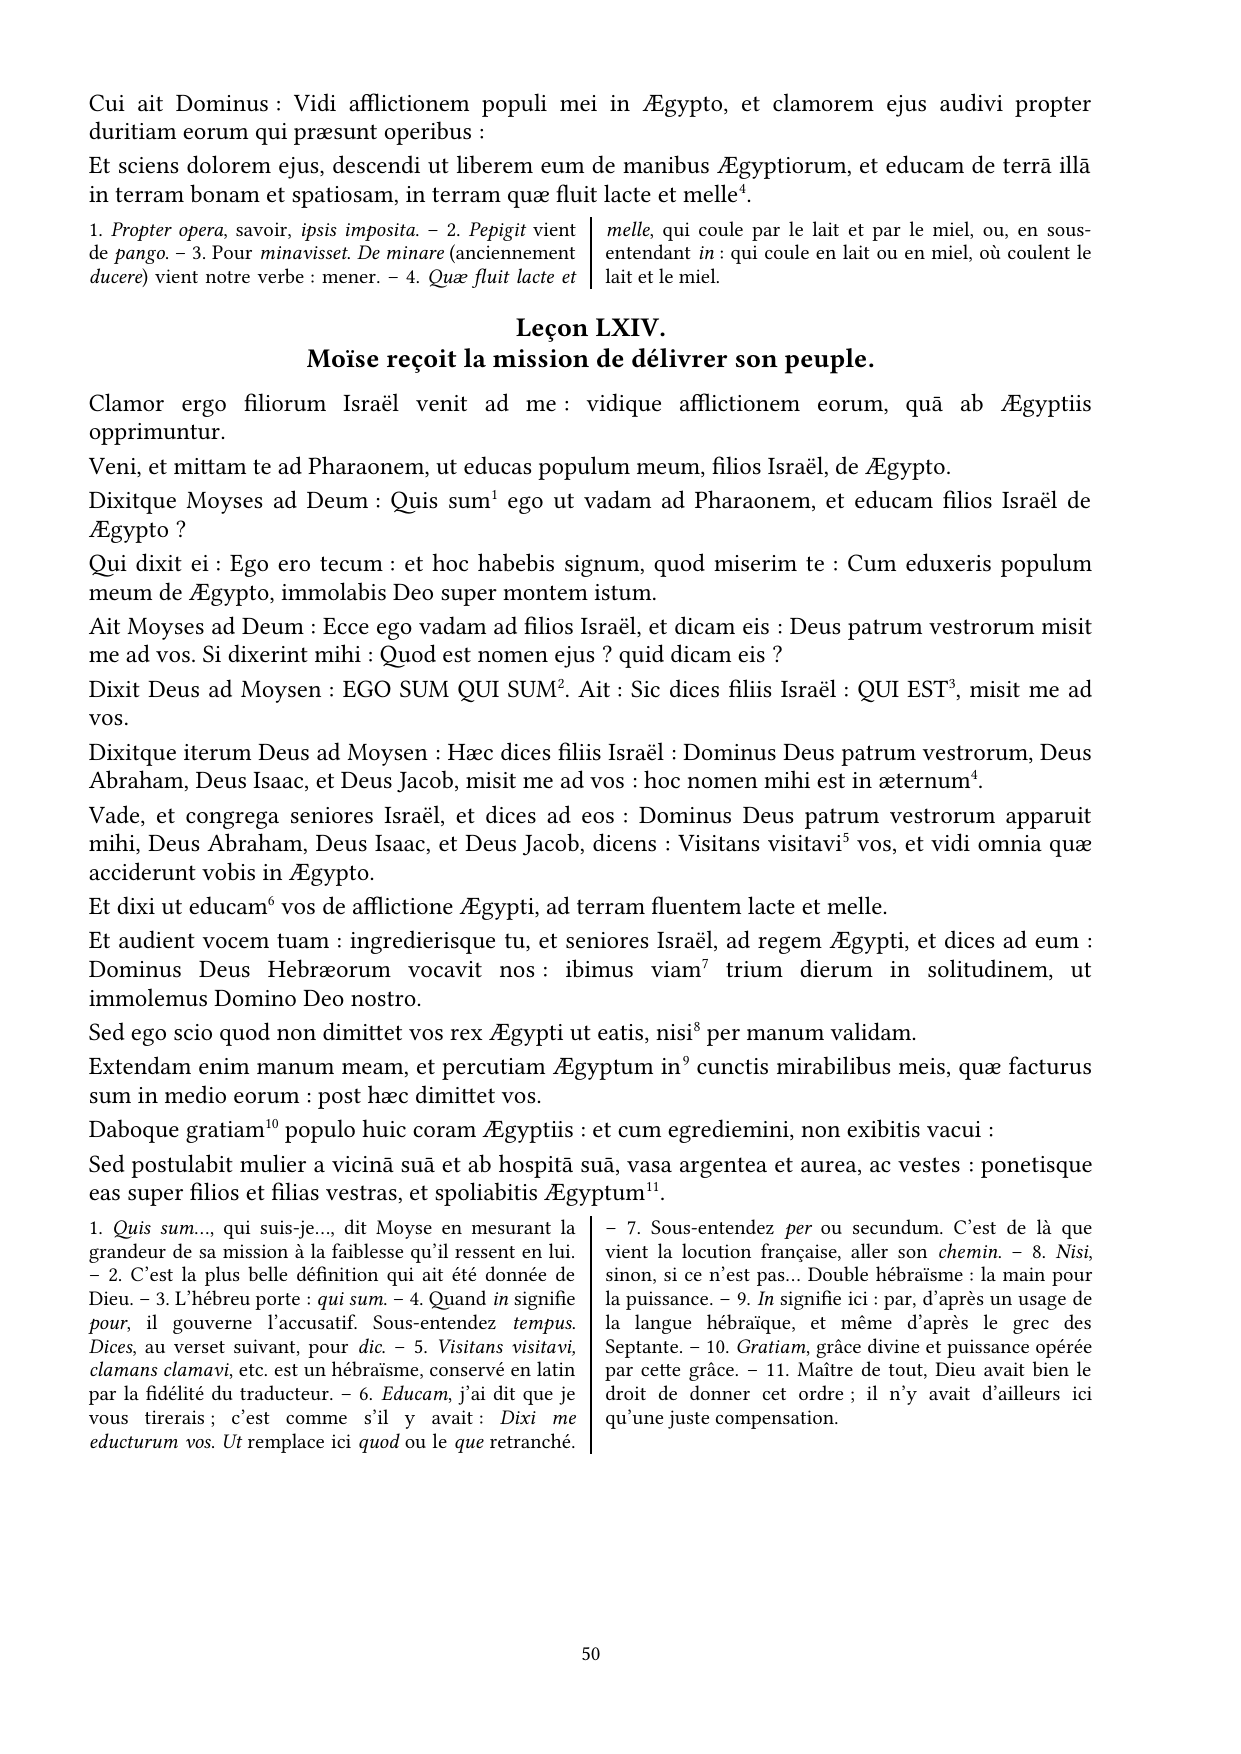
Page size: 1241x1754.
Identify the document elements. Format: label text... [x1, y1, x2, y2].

text Cui ait Dominus : Vidi afflictionem populi mei in Ægypto, et clamorem ejus audivi propter duritiam eorum qui præsunt operibus : [88, 88, 1093, 146]
text Ait Moyses ad Deum : Ecce ego vadam ad filios Israël, et dicam eis : Deus patrum vestrorum misit me ad vos. Si dixerint mihi : Quod est nomen ejus ? quid dicam eis ? [88, 612, 1093, 669]
text Et dixi ut educam6 vos de afflictione Ægypti, ad terram fluentem lacte et melle. [88, 892, 1093, 921]
text Extendam enim manum meam, et percutiam Ægyptum in9 cunctis mirabilibus meis, quæ facturus sum in medio eorum : post hæc dimittet vos. [88, 1052, 1093, 1109]
text – 7. Sous-entendez per ou secundum. C’est de là que vient la locution française, aller son chemin. – 8. Nisi, sinon, si ce n’est pas… Double hébraïsme : la main pour la puissance. – 9. In signifie ici : par, d’après un usage de la langue hébraïque, et même d’après le grec des Septante. – 10. Gratiam, grâce divine et puissance opérée par cette grâce. – 11. Maître de tout, Dieu avait bien le droit de donner cet ordre ; il n’y avait d’ailleurs ici qu’une juste compensation. [605, 1216, 1093, 1429]
text Clamor ergo filiorum Israël venit ad me : vidique afflictionem eorum, quā ab Ægyptiis opprimuntur. [88, 389, 1093, 446]
text 1. Propter opera, savoir, ipsis imposita. – 2. Pepigit vient de pango. – 3. Pour minavisset. De minare (anciennement ducere) vient notre verbe : mener. – 4. Quæ fluit lacte et [88, 217, 576, 289]
text Daboque gratiam10 populo huic coram Ægyptiis : et cum egrediemini, non exibitis vacui : [88, 1115, 1093, 1144]
text 1. Quis sum…, qui suis-je…, dit Moyse en mesurant la grandeur de sa mission à la faiblesse qu’il ressent en lui. – 2. C’est la plus belle définition qui ait été donnée de Dieu. – 3. L’hébreu porte : qui sum. – 4. Quand in signifie pour, il gouverne l’accusatif. Sous-entendez tempus. Dices, au verset suivant, pour dic. – 5. Visitans visitavi, clamans clamavi, etc. est un hébraïsme, conservé en latin par la fidélité du traducteur. – 6. Educam, j’ai dit que je vous tirerais ; c’est comme s’il y avait : Dixi me educturum vos. Ut remplace ici quod ou le que retranché. [88, 1216, 576, 1453]
text melle, qui coule par le lait et par le miel, ou, en sous-entendant in : qui coule en lait ou en miel, où coulent le lait et le miel. [605, 217, 1093, 289]
text Et sciens dolorem ejus, descendi ut liberem eum de manibus Ægyptiorum, et educam de terrā illā in terram bonam et spatiosam, in terram quæ fluit lacte et melle4. [88, 151, 1093, 208]
text Sed ego scio quod non dimittet vos rex Ægypti ut eatis, nisi8 per manum validam. [88, 1018, 1093, 1047]
text Leçon LXIV. Moïse reçoit la mission de délivrer son peuple. [88, 312, 1093, 374]
text Dixitque Moyses ad Deum : Quis sum1 ego ut vadam ad Pharaonem, et educam filios Israël de Ægypto ? [88, 486, 1093, 543]
text Vade, et congrega seniores Israël, et dices ad eos : Dominus Deus patrum vestrorum apparuit mihi, Deus Abraham, Deus Isaac, et Deus Jacob, dicens : Visitans visitavi5 vos, et vidi omnia quæ acciderunt vobis in Ægypto. [88, 801, 1093, 886]
text Et audient vocem tuam : ingredierisque tu, et seniores Israël, ad regem Ægypti, et dices ad eum : Dominus Deus Hebræorum vocavit nos : ibimus viam7 trium dierum in solitudinem, ut immolemus Domino Deo nostro. [88, 927, 1093, 1012]
text Dixit Deus ad Moysen : EGO SUM QUI SUM2. Ait : Sic dices filiis Israël : QUI EST3, misit me ad vos. [88, 675, 1093, 732]
text Dixitque iterum Deus ad Moysen : Hæc dices filiis Israël : Dominus Deus patrum vestrorum, Deus Abraham, Deus Isaac, et Deus Jacob, misit me ad vos : hoc nomen mihi est in æternum4. [88, 738, 1093, 795]
text Qui dixit ei : Ego ero tecum : et hoc habebis signum, quod miserim te : Cum eduxeris populum meum de Ægypto, immolabis Deo super montem istum. [88, 549, 1093, 606]
text Veni, et mittam te ad Pharaonem, ut educas populum meum, filios Israël, de Ægypto. [88, 452, 1093, 480]
text Sed postulabit mulier a vicinā suā et ab hospitā suā, vasa argentea et aurea, ac vestes : ponetisque eas super filios et filias vestras, et spoliabitis Ægyptum11. [88, 1150, 1093, 1207]
